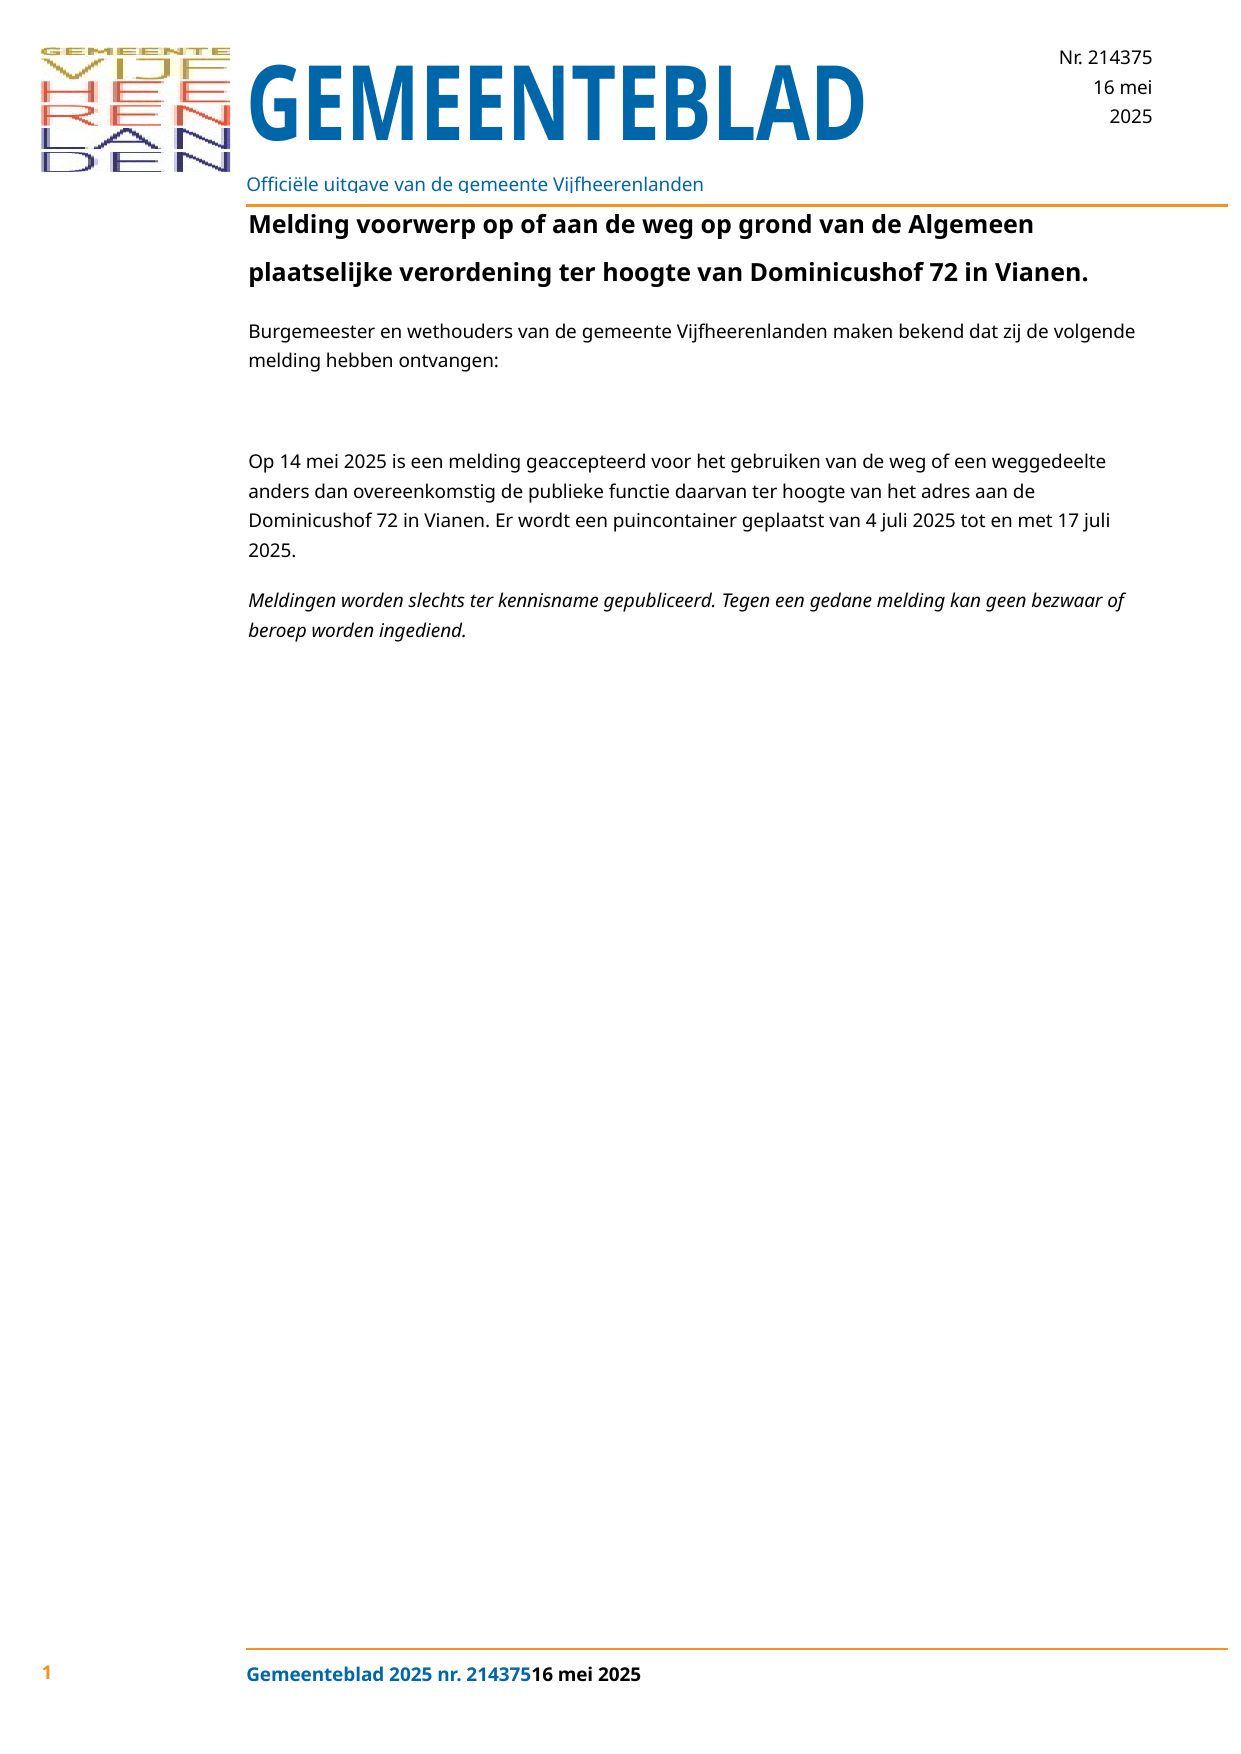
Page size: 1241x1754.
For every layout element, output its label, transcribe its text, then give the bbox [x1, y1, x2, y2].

text Meldingen worden slechts ter kennisname gepubliceerd. Tegen een gedane melding kan geen bezwaar of beroep worden ingediend. [248, 587, 1152, 643]
text Burgemeester en wethouders van de gemeente Vijfheerenlanden maken bekend dat zij de volgende melding hebben ontvangen: [248, 318, 1152, 373]
picture [41, 47, 231, 172]
text Melding voorwerp op of aan de weg op grond van de Algemeen plaatselijke verordening ter hoogte van Dominicushof 72 in Vianen. [248, 207, 1152, 288]
text Op 14 mei 2025 is een melding geaccepteerd voor het gebruiken van de weg of een weggedeelte anders dan overeenkomstig de publieke functie daarvan ter hoogte van het adres aan de Dominicushof 72 in Vianen. Er wordt een puincontainer geplaatst van 4 juli 2025 tot en met 17 juli 2025. [248, 448, 1152, 563]
